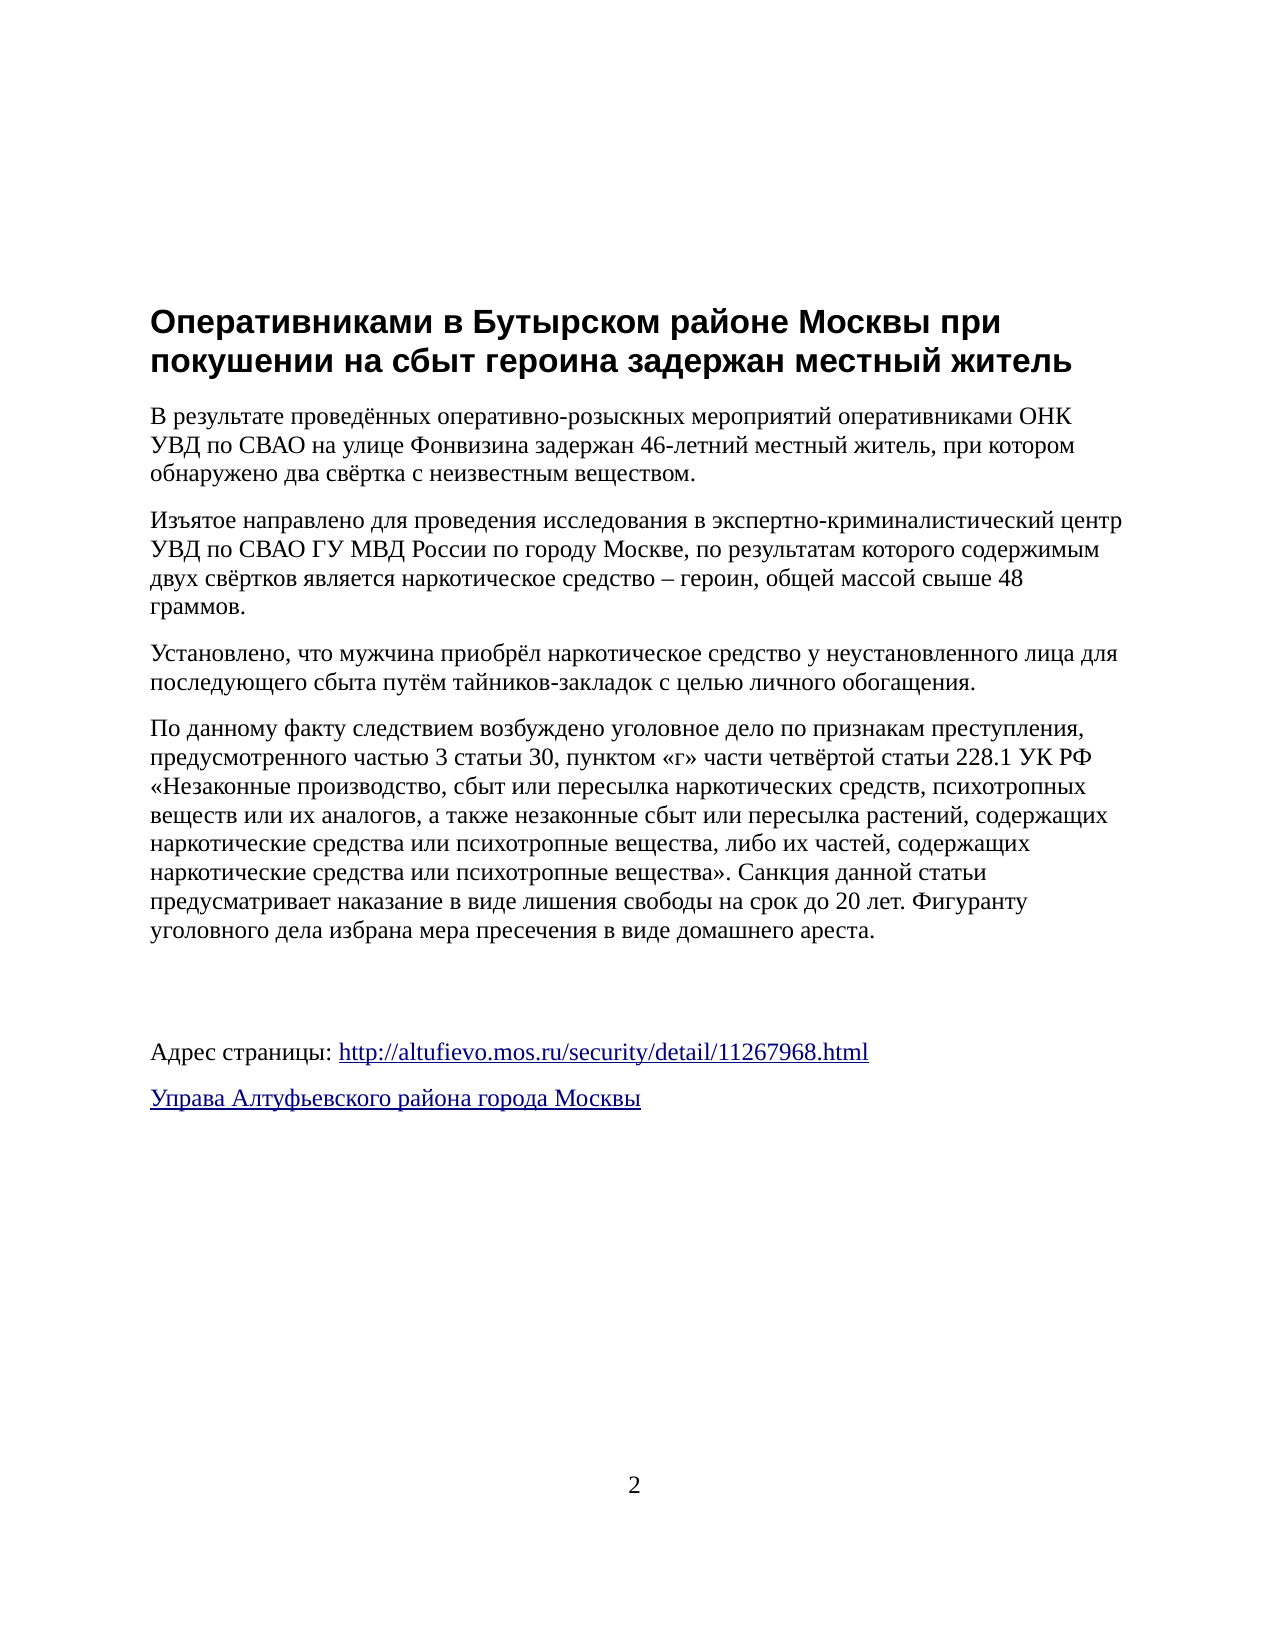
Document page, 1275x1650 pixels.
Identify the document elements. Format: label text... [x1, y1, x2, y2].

text Установлено, что мужчина приобрёл наркотическое средство у неустановленного лица для последующего сбыта путём тайников-закладок с целью личного обогащения. [150, 638, 1125, 696]
subtitle Оперативниками в Бутырском районе Москвы при покушении на сбыт героина задержан местный житель [150, 302, 1125, 379]
text По данному факту следствием возбуждено уголовное дело по признакам преступления, предусмотренного частью 3 статьи 30, пунктом «г» части четвёртой статьи 228.1 УК РФ «Незаконные производство, сбыт или пересылка наркотических средств, психотропных веществ или их аналогов, а также незаконные сбыт или пересылка растений, содержащих наркотические средства или психотропные вещества, либо их частей, содержащих наркотические средства или психотропные вещества». Санкция данной статьи предусматривает наказание в виде лишения свободы на срок до 20 лет. Фигуранту уголовного дела избрана мера пресечения в виде домашнего ареста. [150, 713, 1125, 943]
text Изъятое направлено для проведения исследования в экспертно-криминалистический центр УВД по СВАО ГУ МВД России по городу Москве, по результатам которого содержимым двух свёртков является наркотическое средство – героин, общей массой свыше 48 граммов. [150, 505, 1125, 620]
text В результате проведённых оперативно-розыскных мероприятий оперативниками ОНК УВД по СВАО на улице Фонвизина задержан 46-летний местный житель, при котором обнаружено два свёртка с неизвестным веществом. [150, 401, 1125, 487]
text Управа Алтуфьевского района города Москвы [150, 1083, 1125, 1112]
text Адрес страницы: http://altufievo.mos.ru/security/detail/11267968.html [150, 1037, 1125, 1066]
